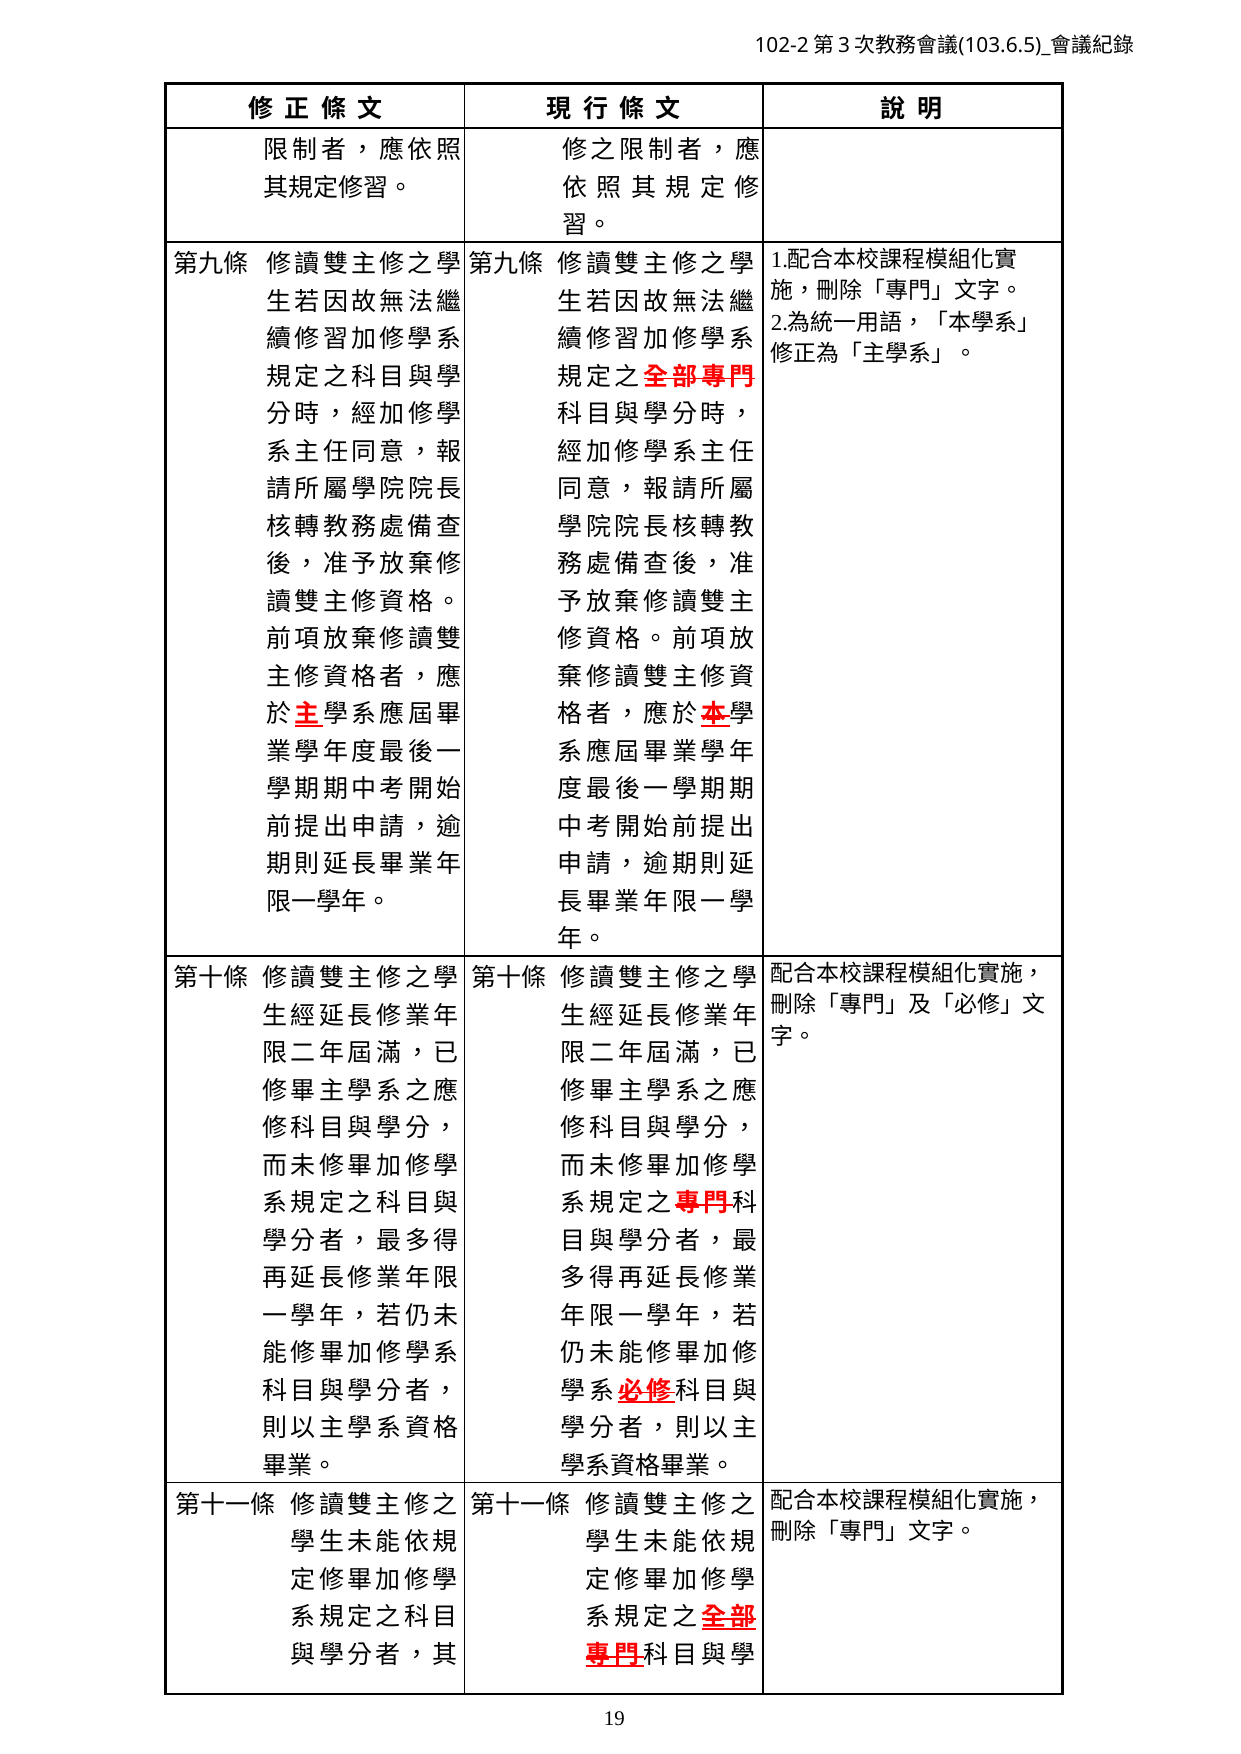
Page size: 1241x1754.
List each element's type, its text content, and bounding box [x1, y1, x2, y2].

table_cell 第九條 修讀雙主修之學生若因故無法繼續修習加修學系規定之科目與學分時，經加修學系主任同意，報請所屬學院院長核轉教務處備查後，准予放棄修讀雙主修資格。前項放棄修讀雙主修資格者，應於主學系應屆畢業學年度最後一學期期中考開始前提出申請，逾期則延長畢業年限一學年。 [167, 243, 464, 955]
table_cell 限制者，應依照其規定修習。 [167, 129, 464, 241]
table_header 說 明 [764, 85, 1061, 127]
table_cell 配合本校課程模組化實施，刪除「專門」文字。 [764, 1483, 1061, 1693]
table_cell [764, 129, 1061, 241]
table_header 現 行 條 文 [465, 85, 762, 127]
table_cell 第十一條 修讀雙主修之學生未能依規定修畢加修學系規定之科目與學分者，其 [167, 1483, 464, 1693]
table_cell 第十一條 修讀雙主修之學生未能依規定修畢加修學系規定之全部專門科目與學 [465, 1483, 762, 1693]
table_cell 第十條 修讀雙主修之學生經延長修業年限二年屆滿，已修畢主學系之應修科目與學分，而未修畢加修學系規定之專門科目與學分者，最多得再延長修業年限一學年，若仍未能修畢加修學系必修科目與學分者，則以主學系資格畢業。 [465, 957, 762, 1482]
table_cell 1.配合本校課程模組化實施，刪除「專門」文字。 2.為統一用語，「本學系」修正為「主學系」。 [764, 243, 1061, 955]
table_cell 修之限制者，應依照其規定修習。 [465, 129, 762, 241]
table_cell 配合本校課程模組化實施，刪除「專門」及「必修」文字。 [764, 957, 1061, 1482]
table_cell 第九條 修讀雙主修之學生若因故無法繼續修習加修學系規定之全部專門科目與學分時，經加修學系主任同意，報請所屬學院院長核轉教務處備查後，准予放棄修讀雙主修資格。前項放棄修讀雙主修資格者，應於本學系應屆畢業學年度最後一學期期中考開始前提出申請，逾期則延長畢業年限一學年。 [465, 243, 762, 955]
table_header 修 正 條 文 [167, 85, 464, 127]
table_cell 第十條 修讀雙主修之學生經延長修業年限二年屆滿，已修畢主學系之應修科目與學分，而未修畢加修學系規定之科目與學分者，最多得再延長修業年限一學年，若仍未能修畢加修學系科目與學分者，則以主學系資格畢業。 [167, 957, 464, 1482]
